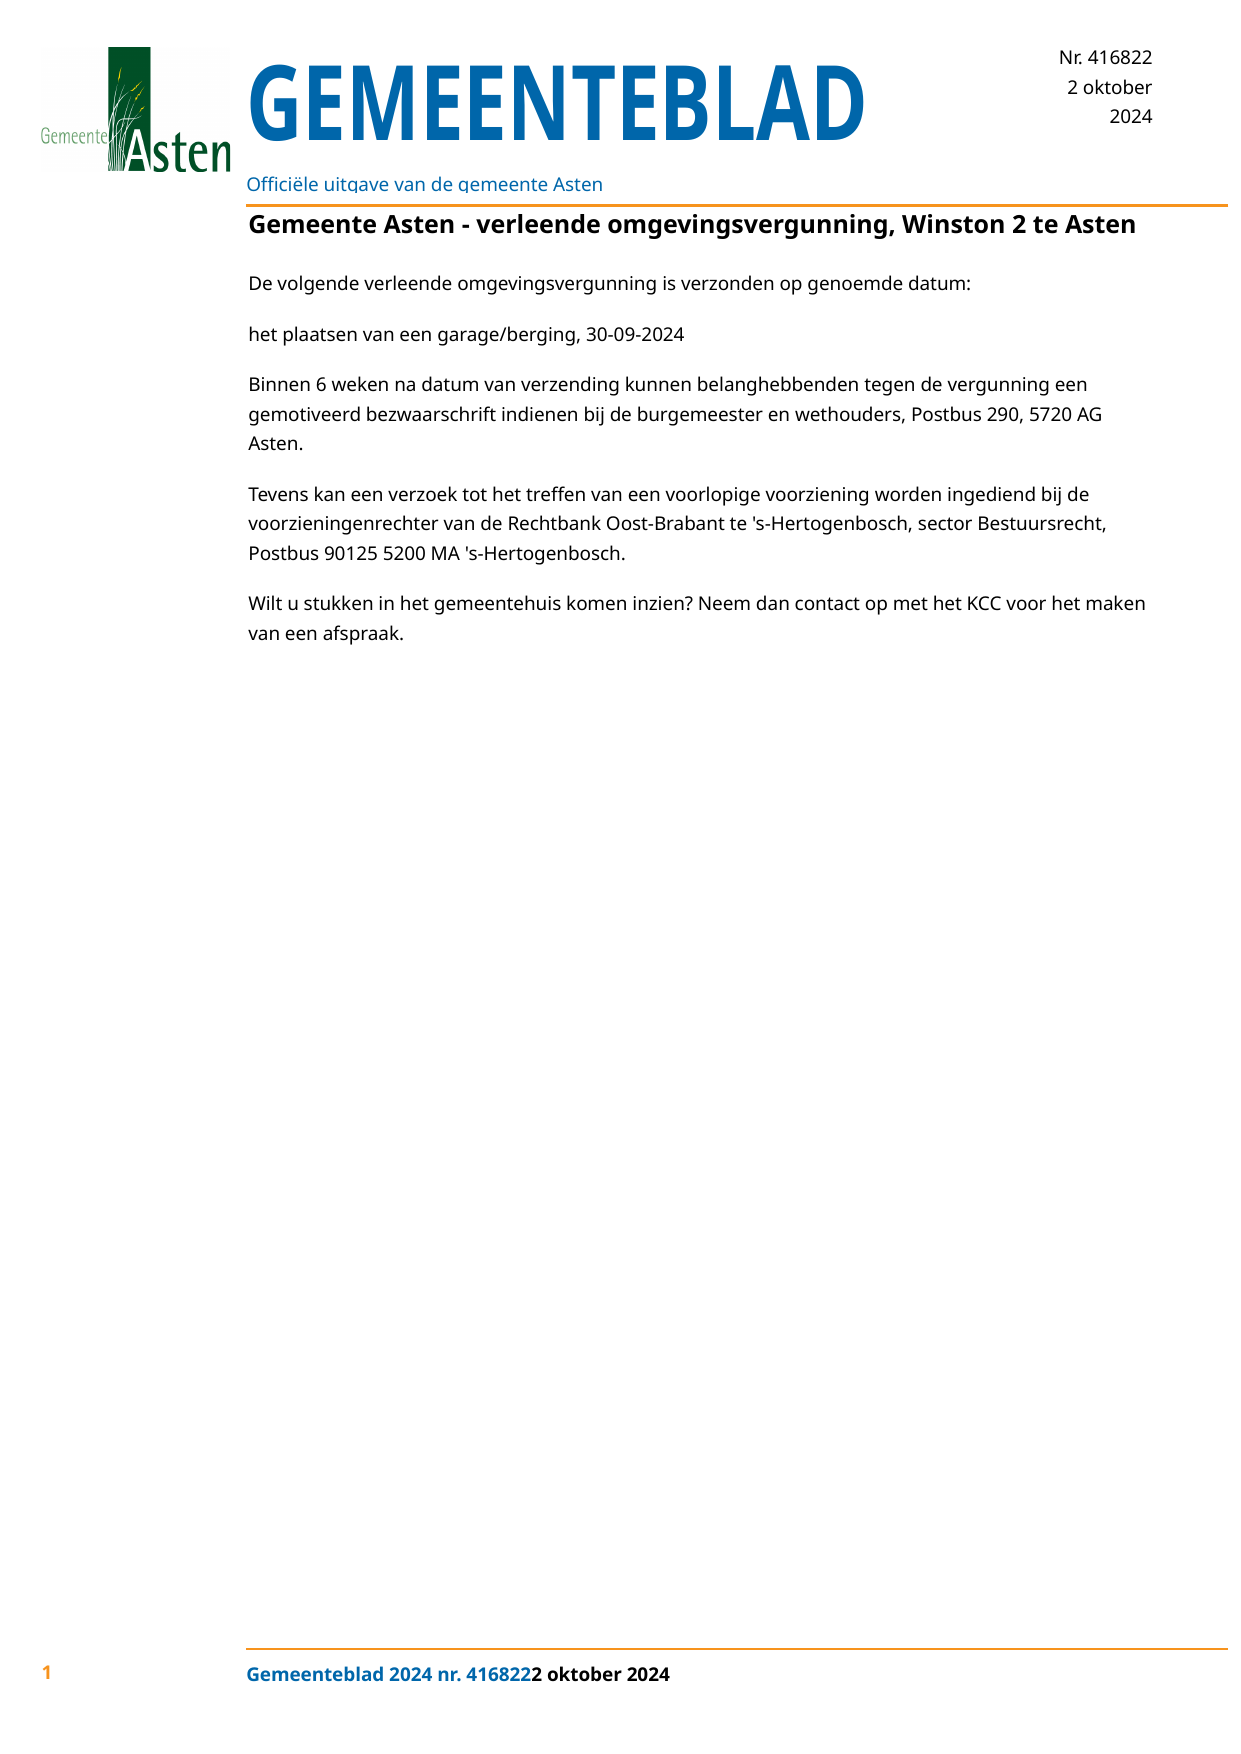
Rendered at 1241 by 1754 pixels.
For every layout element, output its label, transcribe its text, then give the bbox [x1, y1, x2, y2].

text Binnen 6 weken na datum van verzending kunnen belanghebbenden tegen de vergunning een gemotiveerd bezwaarschrift indienen bij de burgemeester en wethouders, Postbus 290, 5720 AG Asten. [248, 371, 1152, 456]
picture [41, 47, 231, 172]
text De volgende verleende omgevingsvergunning is verzonden op genoemde datum: [248, 270, 1152, 296]
text het plaatsen van een garage/berging, 30-09-2024 [248, 321, 1152, 346]
text Gemeente Asten - verleende omgevingsvergunning, Winston 2 te Asten [248, 207, 1152, 241]
text Tevens kan een verzoek tot het treffen van een voorlopige voorziening worden ingediend bij de voorzieningenrechter van de Rechtbank Oost-Brabant te 's-Hertogenbosch, sector Bestuursrecht, Postbus 90125 5200 MA 's-Hertogenbosch. [248, 481, 1152, 566]
text Wilt u stukken in het gemeentehuis komen inzien? Neem dan contact op met het KCC voor het maken van een afspraak. [248, 590, 1152, 646]
